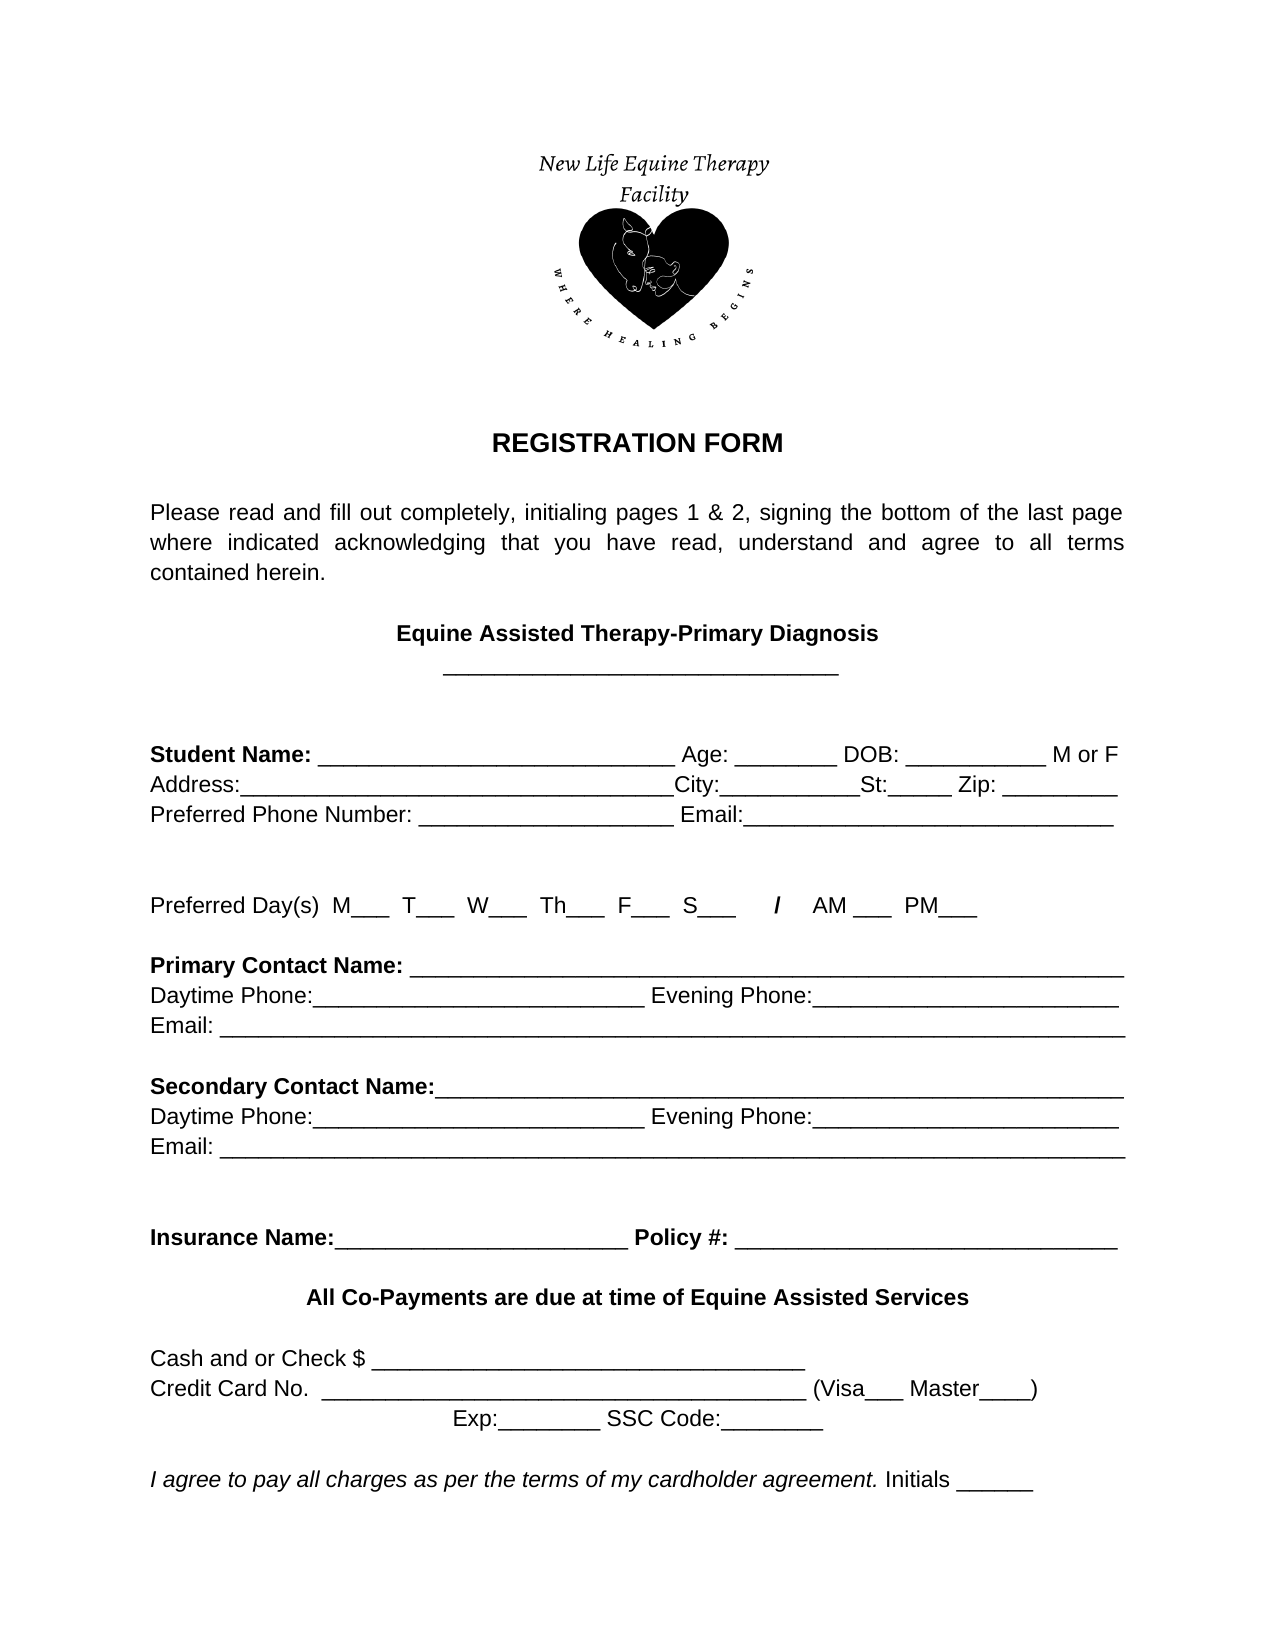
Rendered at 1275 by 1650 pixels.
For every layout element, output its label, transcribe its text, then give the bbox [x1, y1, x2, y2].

text Credit Card No. ______________________________________ (Visa___ Master____) [150, 1375, 1125, 1401]
text Cash and or Check $ __________________________________ [150, 1345, 1125, 1371]
text Insurance Name:_______________________ Policy #: ______________________________ [150, 1224, 1125, 1250]
text Primary Contact Name: ________________________________________________________ [150, 952, 1125, 978]
text REGISTRATION FORM [150, 427, 1125, 458]
picture [514, 124, 793, 375]
text Preferred Day(s) M___ T___ W___ Th___ F___ S___ / AM ___ PM___ [150, 892, 1125, 918]
text All Co-Payments are due at time of Equine Assisted Services [150, 1284, 1125, 1311]
text Address:__________________________________City:___________St:_____ Zip: _________ [150, 771, 1125, 797]
text Daytime Phone:__________________________ Evening Phone:________________________ [150, 1103, 1125, 1129]
text Equine Assisted Therapy-Primary Diagnosis [150, 620, 1125, 646]
text Daytime Phone:__________________________ Evening Phone:________________________ [150, 982, 1125, 1008]
text Student Name: ____________________________ Age: ________ DOB: ___________ M or F [150, 741, 1125, 767]
text Email: _______________________________________________________________________ [150, 1133, 1125, 1159]
text Preferred Phone Number: ____________________ Email:_____________________________ [150, 801, 1125, 827]
text _______________________________ [150, 650, 1125, 676]
text Email: _______________________________________________________________________ [150, 1012, 1125, 1039]
text Please read and fill out completely, initialing pages 1 & 2, signing the bottom of the last page where indicated acknowledging that you have read, understand and agree to all terms contained herein. [150, 499, 1125, 586]
text Exp:________ SSC Code:________ [150, 1405, 1125, 1431]
text Secondary Contact Name:______________________________________________________ [150, 1073, 1125, 1099]
text I agree to pay all charges as per the terms of my cardholder agreement. Initials ______ [150, 1466, 1125, 1492]
